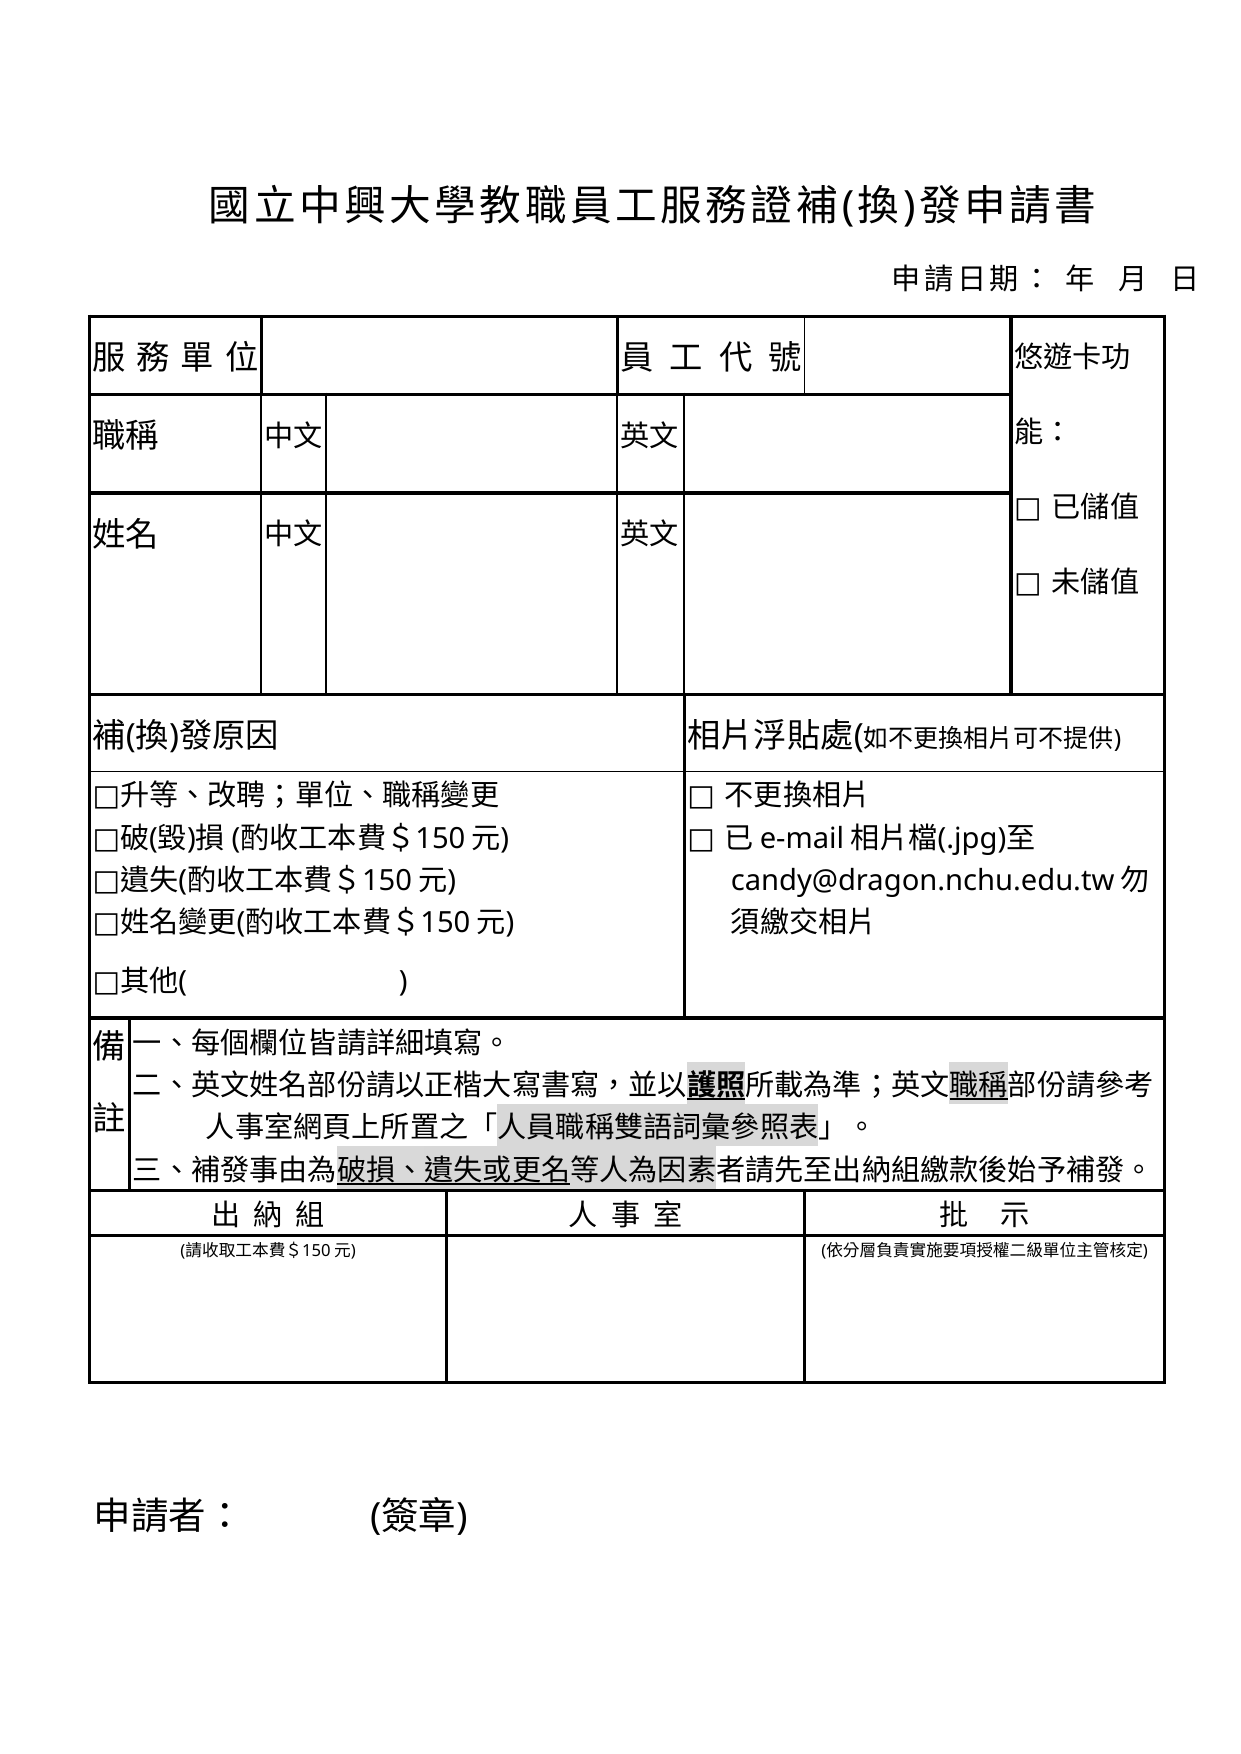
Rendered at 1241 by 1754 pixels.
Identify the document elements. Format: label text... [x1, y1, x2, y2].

table_cell 出 納 組 [91, 1192, 445, 1234]
table_cell 一、每個欄位皆請詳細填寫。 二、英文姓名部份請以正楷大寫書寫，並以護照所載為準；英文職稱部份請參考人事室網頁上所置之「人員職稱雙語詞彙參照表」。 三、補發事由為破損、遺失或更名等人為因素者請先至出納組繳款後始予補發。 [131, 1020, 1163, 1189]
table_cell 英文 [618, 495, 683, 693]
text 國立中興大學教職員工服務證補(換)發申請書 [56, 164, 1200, 239]
table_cell [327, 396, 616, 491]
table_cell 英文 [618, 396, 683, 491]
text 申請日期： 年 月 日 [56, 239, 1200, 314]
table_header 員工代號 [619, 318, 804, 393]
table_cell [685, 495, 1009, 693]
table_header [805, 318, 1009, 393]
table_cell 中文 [262, 396, 325, 491]
table_cell 補(換)發原因 [91, 696, 683, 771]
table_cell 中文 [262, 495, 325, 693]
table_cell 人 事 室 [448, 1192, 803, 1234]
table_cell 相片浮貼處(如不更換相片可不提供) [686, 696, 1163, 771]
table_cell [327, 495, 616, 693]
table_cell (依分層負責實施要項授權二級單位主管核定) [806, 1237, 1163, 1381]
table_cell 備 註 [91, 1020, 128, 1189]
table_cell [448, 1237, 803, 1381]
table_cell □升等、改聘；單位、職稱變更 □破(毀)損 (酌收工本費＄150元) □遺失(酌收工本費＄150元) □姓名變更(酌收工本費＄150元) □其他( ) [91, 772, 683, 1016]
table_header [263, 318, 616, 393]
table_cell 批 示 [806, 1192, 1163, 1234]
text 申請者： (簽章) [94, 1486, 1200, 1540]
table_cell [685, 396, 1009, 491]
table_header 服務單位 [91, 318, 260, 393]
table_cell 不更換相片 已e-mail相片檔(.jpg)至 candy@dragon.nchu.edu.tw勿須繳交相片 [686, 772, 1163, 1016]
table_cell (請收取工本費＄150元) [91, 1237, 445, 1381]
table_cell 姓名 [91, 495, 260, 693]
table_cell 職稱 [91, 396, 260, 491]
table_header 悠遊卡功能： 已儲值 未儲值 [1013, 318, 1163, 693]
